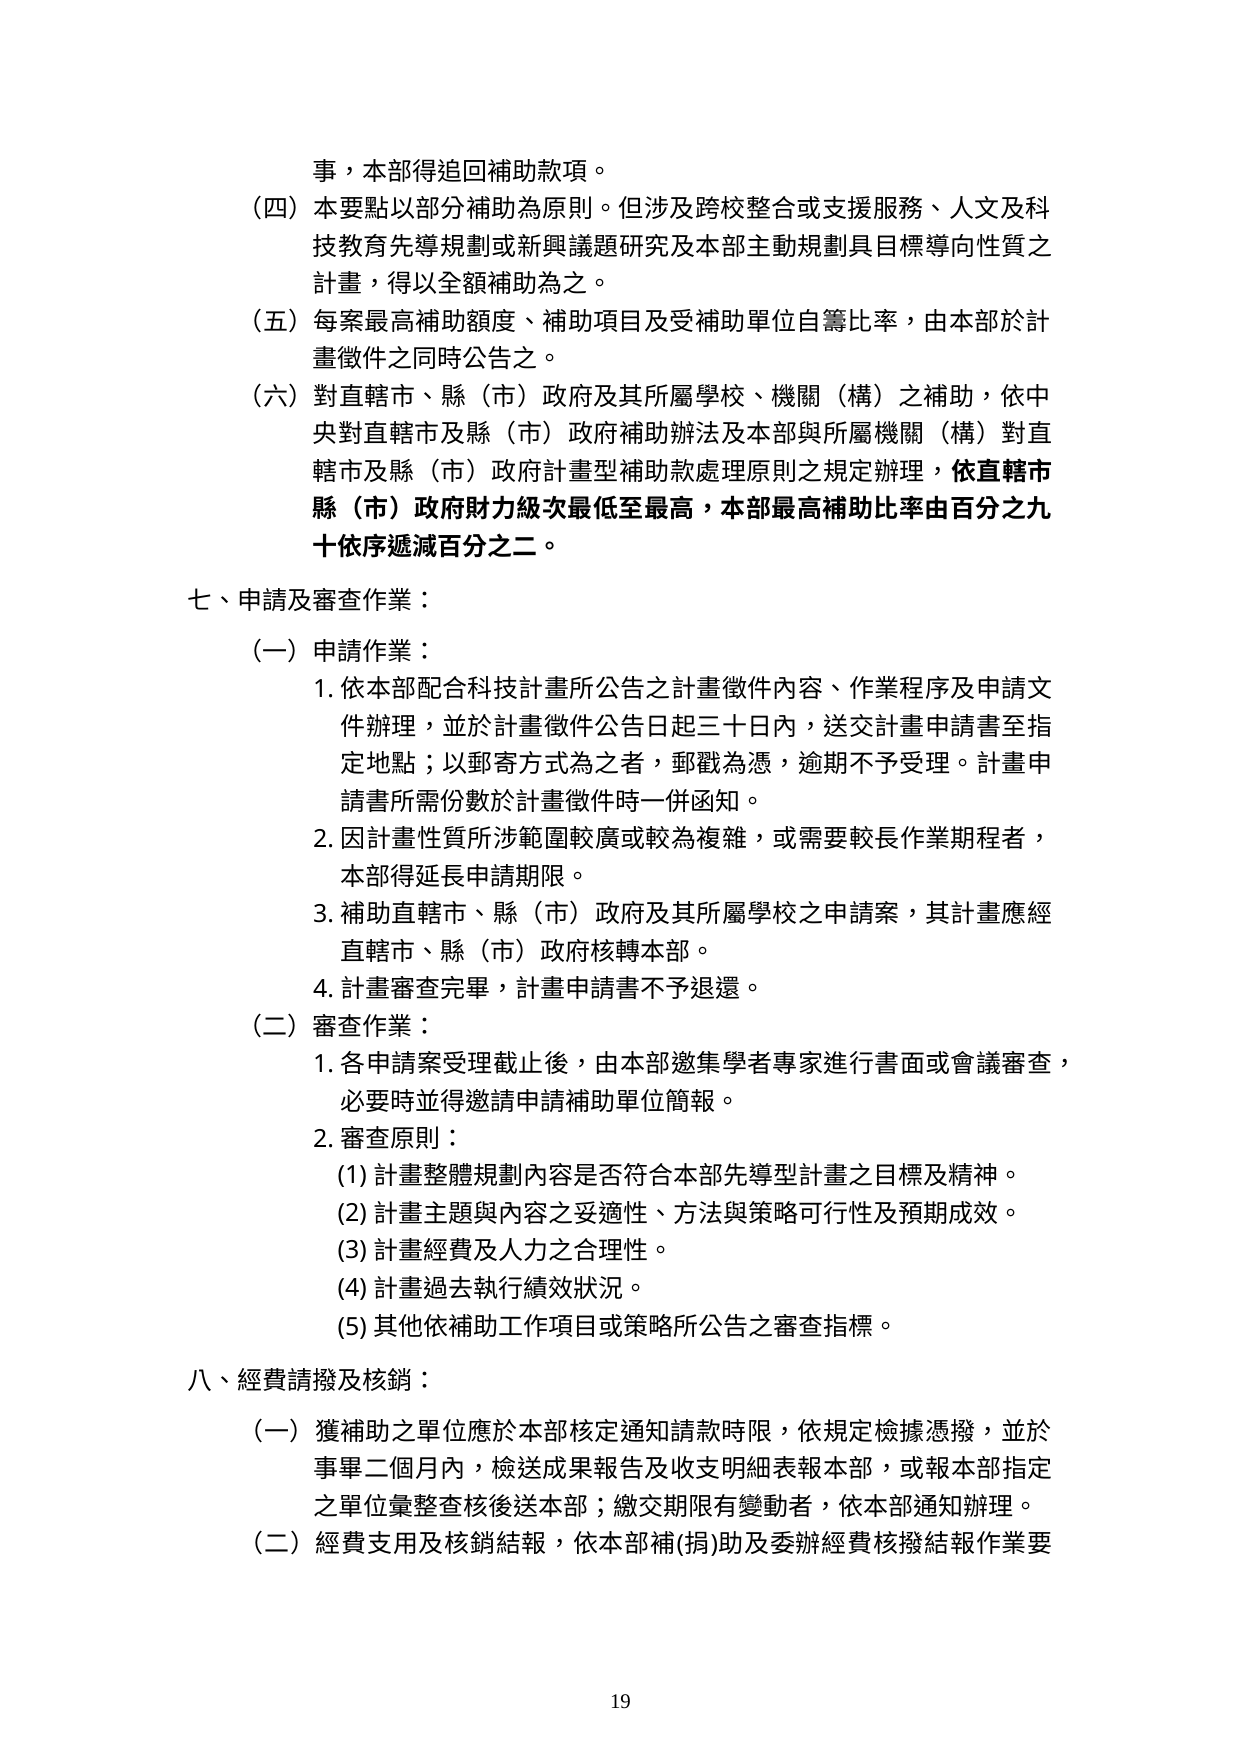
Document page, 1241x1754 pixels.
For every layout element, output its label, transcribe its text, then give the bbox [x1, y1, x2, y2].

text （四）本要點以部分補助為原則。但涉及跨校整合或支援服務、人文及科技教育先導規劃或新興議題研究及本部主動規劃具目標導向性質之計畫，得以全額補助為之。 [237, 187, 1053, 300]
list 補助直轄市、縣（市）政府及其所屬學校之申請案，其計畫應經直轄市、縣（市）政府核轉本部。 [313, 892, 1053, 967]
list 依本部配合科技計畫所公告之計畫徵件內容、作業程序及申請文件辦理，並於計畫徵件公告日起三十日內，送交計畫申請書至指定地點；以郵寄方式為之者，郵戳為憑，逾期不予受理。計畫申請書所需份數於計畫徵件時一併函知。 [313, 667, 1053, 817]
text （一）獲補助之單位應於本部核定通知請款時限，依規定檢據憑撥，並於事畢二個月內，檢送成果報告及收支明細表報本部，或報本部指定之單位彙整查核後送本部；繳交期限有變動者，依本部通知辦理。 [238, 1410, 1053, 1522]
text 事，本部得追回補助款項。 [237, 150, 1053, 187]
text （五）每案最高補助額度、補助項目及受補助單位自籌比率，由本部於計畫徵件之同時公告之。 [237, 300, 1053, 375]
text (1) 計畫整體規劃內容是否符合本部先導型計畫之目標及精神。 [337, 1155, 1053, 1192]
text 七、申請及審查作業： [187, 579, 1053, 617]
text 八、經費請撥及核銷： [187, 1359, 1053, 1397]
text （一）申請作業： [237, 630, 1053, 667]
text （二）經費支用及核銷結報，依本部補(捐)助及委辦經費核撥結報作業要 [238, 1522, 1053, 1560]
text (3) 計畫經費及人力之合理性。 [337, 1230, 1053, 1267]
list 各申請案受理截止後，由本部邀集學者專家進行書面或會議審查，必要時並得邀請申請補助單位簡報。 [313, 1042, 1053, 1117]
list 計畫審查完畢，計畫申請書不予退還。 [313, 967, 1053, 1005]
text (5) 其他依補助工作項目或策略所公告之審查指標。 [337, 1305, 1053, 1342]
list 審查原則： [313, 1117, 1053, 1155]
text (4) 計畫過去執行績效狀況。 [337, 1267, 1053, 1305]
text (2) 計畫主題與內容之妥適性、方法與策略可行性及預期成效。 [337, 1192, 1053, 1230]
text （六）對直轄市、縣（市）政府及其所屬學校、機關（構）之補助，依中央對直轄市及縣（市）政府補助辦法及本部與所屬機關（構）對直轄市及縣（市）政府計畫型補助款處理原則之規定辦理，依直轄市、縣（市）政府財力級次最低至最高，本部最高補助比率由百分之九十依序遞減百分之二。 [237, 375, 1053, 562]
list 因計畫性質所涉範圍較廣或較為複雜，或需要較長作業期程者，本部得延長申請期限。 [313, 817, 1053, 892]
text （二）審查作業： [237, 1005, 1053, 1042]
